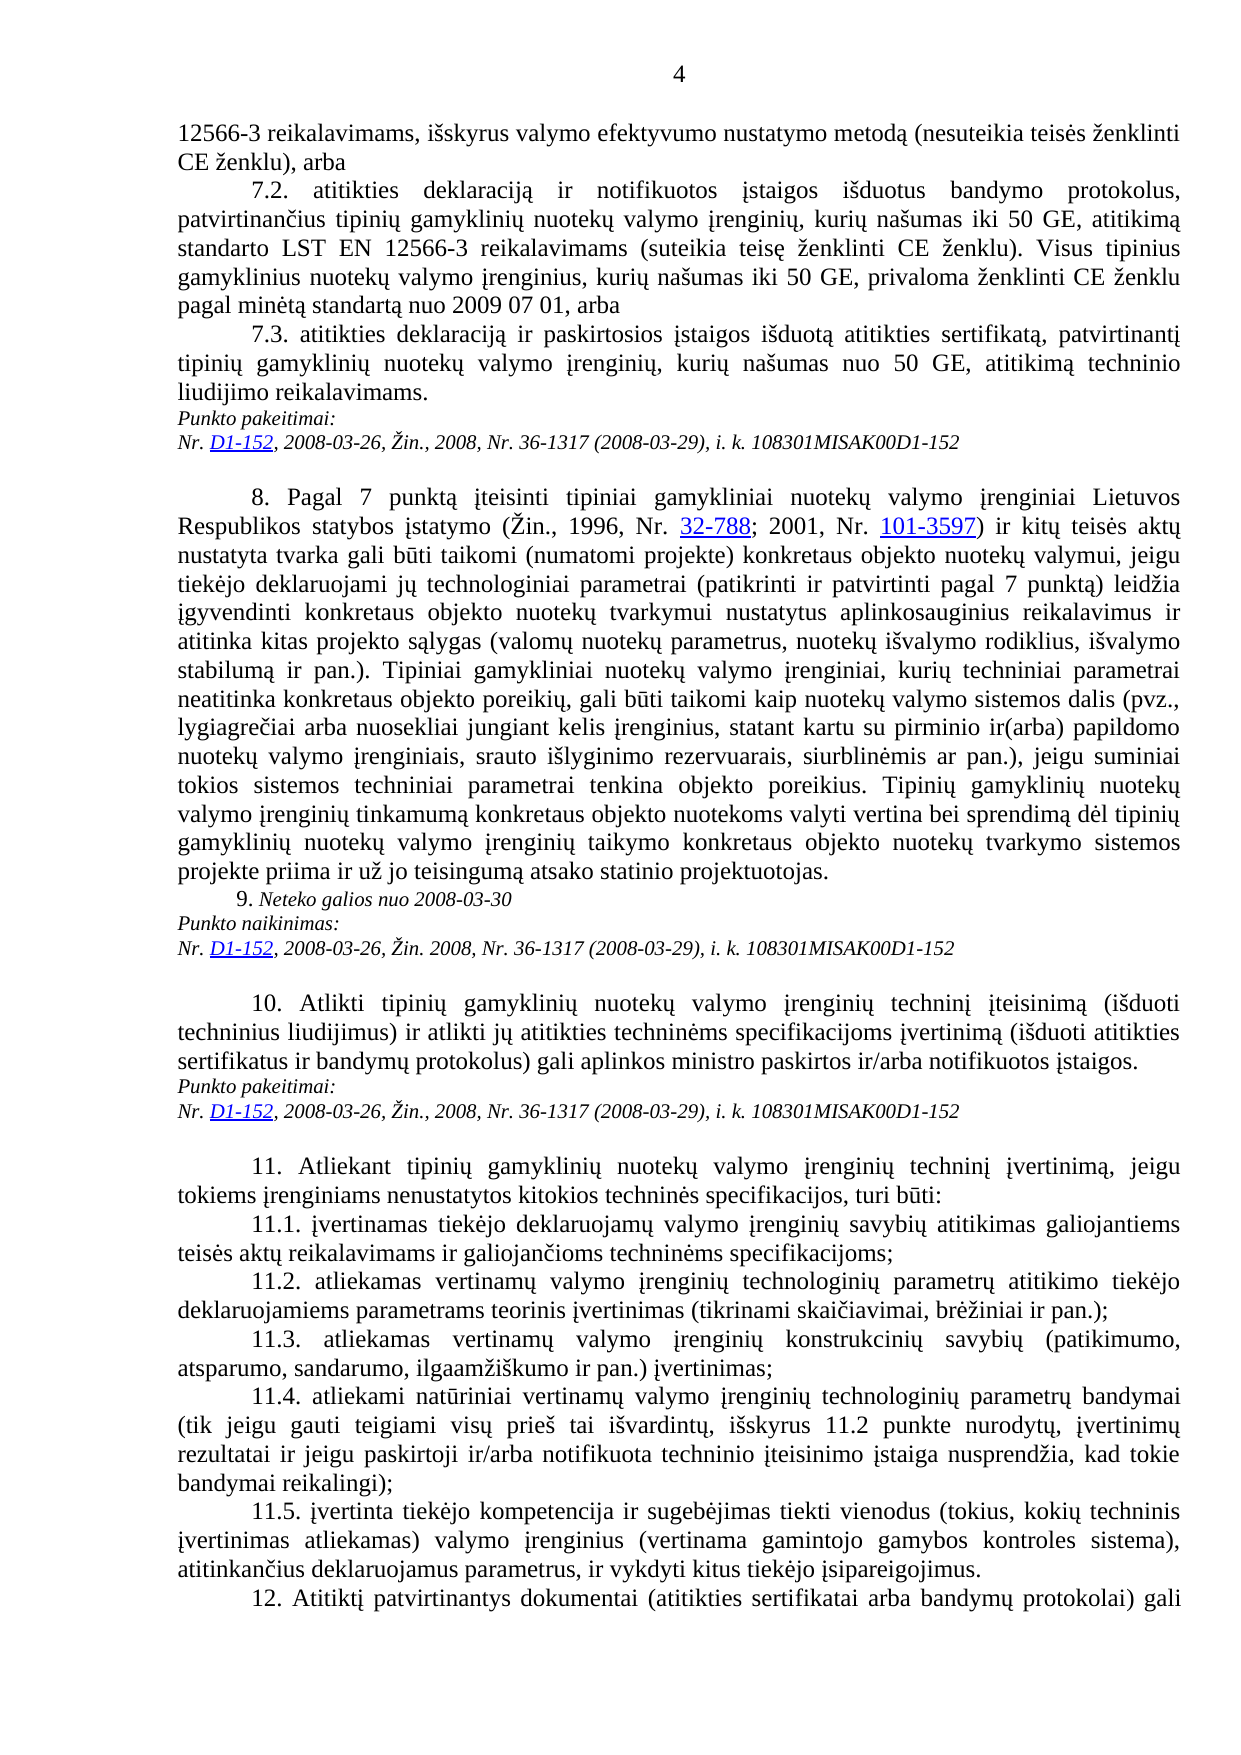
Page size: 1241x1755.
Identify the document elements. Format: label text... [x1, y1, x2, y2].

text Nr. D1-152, 2008-03-26, Žin., 2008, Nr. 36-1317 (2008-03-29), i. k. 108301MISAK00D1-152 [177, 430, 1181, 454]
text 11.1. įvertinamas tiekėjo deklaruojamų valymo įrenginių savybių atitikimas galiojantiems teisės aktų reikalavimams ir galiojančioms techninėms specifikacijoms; [177, 1209, 1181, 1266]
text 11. Atliekant tipinių gamyklinių nuotekų valymo įrenginių techninį įvertinimą, jeigu tokiems įrenginiams nenustatytos kitokios techninės specifikacijos, turi būti: [177, 1151, 1181, 1209]
text 11.4. atliekami natūriniai vertinamų valymo įrenginių technologinių parametrų bandymai (tik jeigu gauti teigiami visų prieš tai išvardintų, išskyrus 11.2 punkte nurodytų, įvertinimų rezultatai ir jeigu paskirtoji ir/arba notifikuota techninio įteisinimo įstaiga nusprendžia, kad tokie bandymai reikalingi); [177, 1381, 1181, 1496]
text Nr. D1-152, 2008-03-26, Žin. 2008, Nr. 36-1317 (2008-03-29), i. k. 108301MISAK00D1-152 [177, 935, 1181, 959]
text Punkto pakeitimai: [177, 406, 1181, 430]
text 8. Pagal 7 punktą įteisinti tipiniai gamykliniai nuotekų valymo įrenginiai Lietuvos Respublikos statybos įstatymo (Žin., 1996, Nr. 32-788; 2001, Nr. 101-3597) ir kitų teisės aktų nustatyta tvarka gali būti taikomi (numatomi projekte) konkretaus objekto nuotekų valymui, jeigu tiekėjo deklaruojami jų technologiniai parametrai (patikrinti ir patvirtinti pagal 7 punktą) leidžia įgyvendinti konkretaus objekto nuotekų tvarkymui nustatytus aplinkosauginius reikalavimus ir atitinka kitas projekto sąlygas (valomų nuotekų parametrus, nuotekų išvalymo rodiklius, išvalymo stabilumą ir pan.). Tipiniai gamykliniai nuotekų valymo įrenginiai, kurių techniniai parametrai neatitinka konkretaus objekto poreikių, gali būti taikomi kaip nuotekų valymo sistemos dalis (pvz., lygiagrečiai arba nuosekliai jungiant kelis įrenginius, statant kartu su pirminio ir(arba) papildomo nuotekų valymo įrenginiais, srauto išlyginimo rezervuarais, siurblinėmis ar pan.), jeigu suminiai tokios sistemos techniniai parametrai tenkina objekto poreikius. Tipinių gamyklinių nuotekų valymo įrenginių tinkamumą konkretaus objekto nuotekoms valyti vertina bei sprendimą dėl tipinių gamyklinių nuotekų valymo įrenginių taikymo konkretaus objekto nuotekų tvarkymo sistemos projekte priima ir už jo teisingumą atsako statinio projektuotojas. [177, 482, 1181, 885]
text 10. Atlikti tipinių gamyklinių nuotekų valymo įrenginių techninį įteisinimą (išduoti techninius liudijimus) ir atlikti jų atitikties techninėms specifikacijoms įvertinimą (išduoti atitikties sertifikatus ir bandymų protokolus) gali aplinkos ministro paskirtos ir/arba notifikuotos įstaigos. [177, 988, 1181, 1074]
text 11.2. atliekamas vertinamų valymo įrenginių technologinių parametrų atitikimo tiekėjo deklaruojamiems parametrams teorinis įvertinimas (tikrinami skaičiavimai, brėžiniai ir pan.); [177, 1266, 1181, 1324]
text Punkto naikinimas: [177, 911, 1181, 935]
text 7.2. atitikties deklaraciją ir notifikuotos įstaigos išduotus bandymo protokolus, patvirtinančius tipinių gamyklinių nuotekų valymo įrenginių, kurių našumas iki 50 GE, atitikimą standarto LST EN 12566-3 reikalavimams (suteikia teisę ženklinti CE ženklu). Visus tipinius gamyklinius nuotekų valymo įrenginius, kurių našumas iki 50 GE, privaloma ženklinti CE ženklu pagal minėtą standartą nuo 2009 07 01, arba [177, 176, 1181, 319]
text 11.3. atliekamas vertinamų valymo įrenginių konstrukcinių savybių (patikimumo, atsparumo, sandarumo, ilgaamžiškumo ir pan.) įvertinimas; [177, 1324, 1181, 1381]
text Punkto pakeitimai: [177, 1074, 1181, 1098]
text 11.5. įvertinta tiekėjo kompetencija ir sugebėjimas tiekti vienodus (tokius, kokių techninis įvertinimas atliekamas) valymo įrenginius (vertinama gamintojo gamybos kontroles sistema), atitinkančius deklaruojamus parametrus, ir vykdyti kitus tiekėjo įsipareigojimus. [177, 1496, 1181, 1583]
text Nr. D1-152, 2008-03-26, Žin., 2008, Nr. 36-1317 (2008-03-29), i. k. 108301MISAK00D1-152 [177, 1098, 1181, 1123]
text 7.3. atitikties deklaraciją ir paskirtosios įstaigos išduotą atitikties sertifikatą, patvirtinantį tipinių gamyklinių nuotekų valymo įrenginių, kurių našumas nuo 50 GE, atitikimą techninio liudijimo reikalavimams. [177, 319, 1181, 406]
text 9. Neteko galios nuo 2008-03-30 [177, 885, 1181, 911]
text 12. Atitiktį patvirtinantys dokumentai (atitikties sertifikatai arba bandymų protokolai) gali [177, 1583, 1181, 1611]
text 12566-3 reikalavimams, išskyrus valymo efektyvumo nustatymo metodą (nesuteikia teisės ženklinti CE ženklu), arba [177, 118, 1181, 176]
